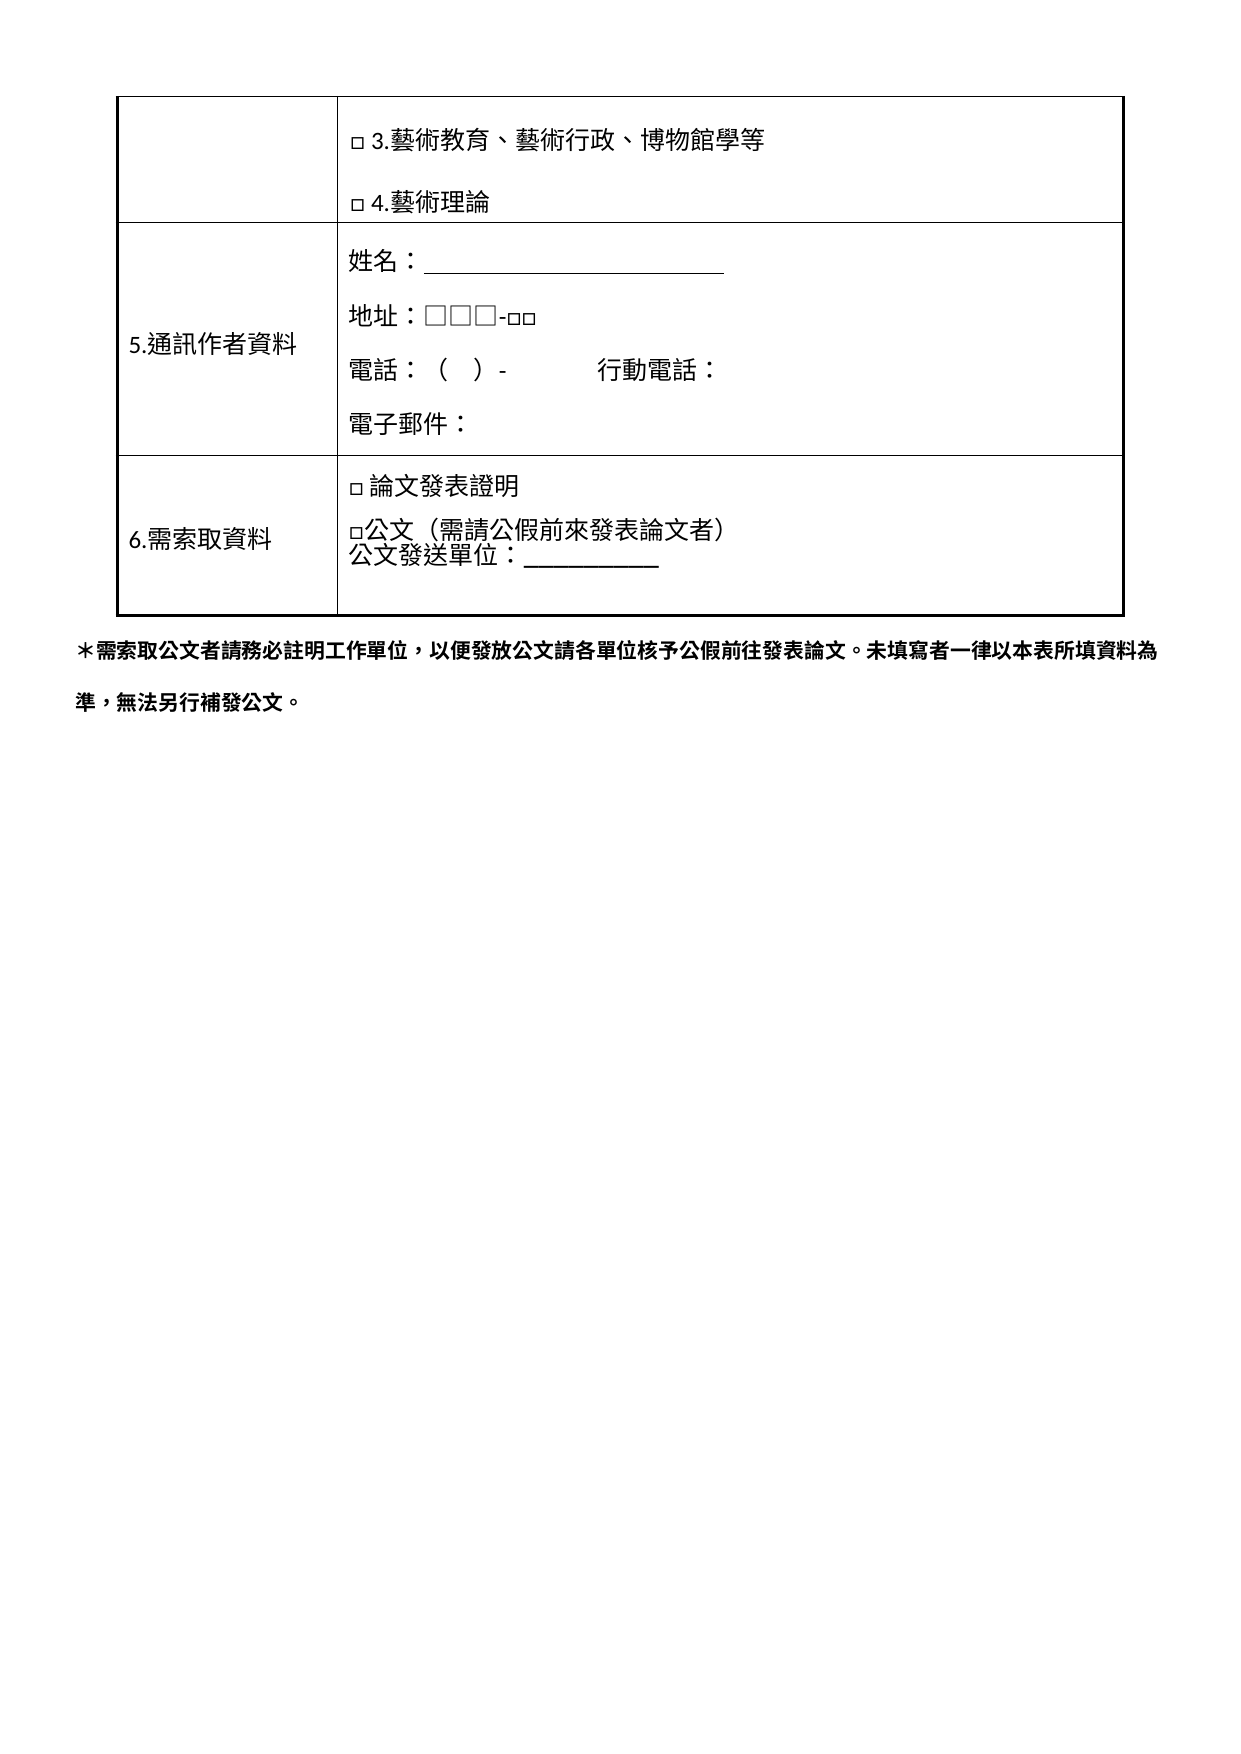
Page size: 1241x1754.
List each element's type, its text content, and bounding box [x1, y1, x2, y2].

table_cell 姓名： 地址：□□□-□□ 電話：（ ）- 行動電話： 電子郵件： [338, 223, 1122, 455]
table_cell 通訊作者資料 [119, 223, 337, 455]
table_cell 需索取資料 [119, 456, 337, 613]
table_cell □ 3.藝術教育、藝術行政、博物館學等 □ 4.藝術理論 [338, 97, 1122, 222]
text ＊需索取公文者請務必註明工作單位，以便發放公文請各單位核予公假前往發表論文。未填寫者一律以本表所填資料為準，無法另行補發公文。 [75, 617, 1165, 721]
table_cell □ 論文發表證明 □公文（需請公假前來發表論文者） 公文發送單位：_________ [338, 456, 1122, 613]
table_cell [119, 97, 337, 222]
